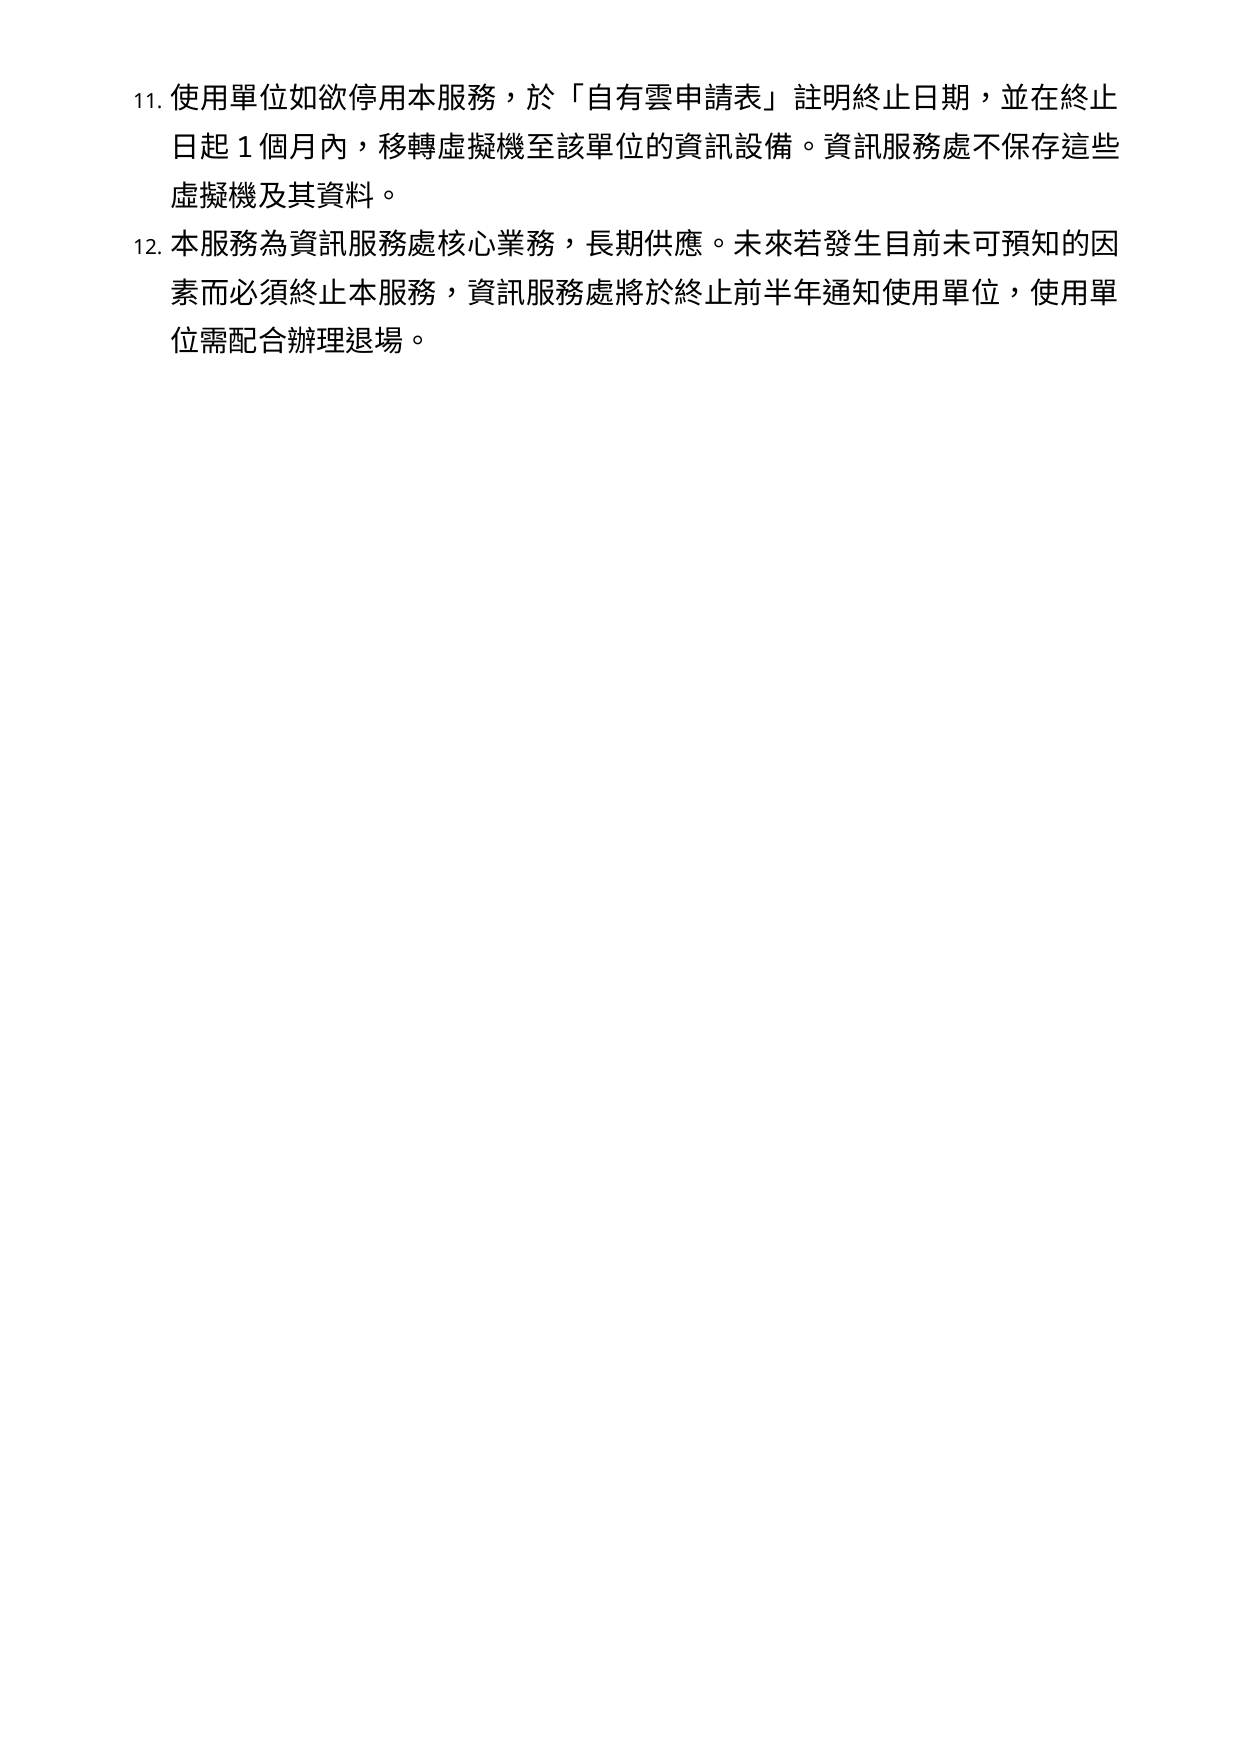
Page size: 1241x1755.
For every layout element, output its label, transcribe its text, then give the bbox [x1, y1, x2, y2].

list 使用單位如欲停用本服務，於「自有雲申請表」註明終止日期，並在終止日起1個月內，移轉虛擬機至該單位的資訊設備。資訊服務處不保存這些虛擬機及其資料。 [133, 75, 1122, 214]
list 本服務為資訊服務處核心業務，長期供應。未來若發生目前未可預知的因素而必須終止本服務，資訊服務處將於終止前半年通知使用單位，使用單位需配合辦理退場。 [133, 221, 1122, 360]
